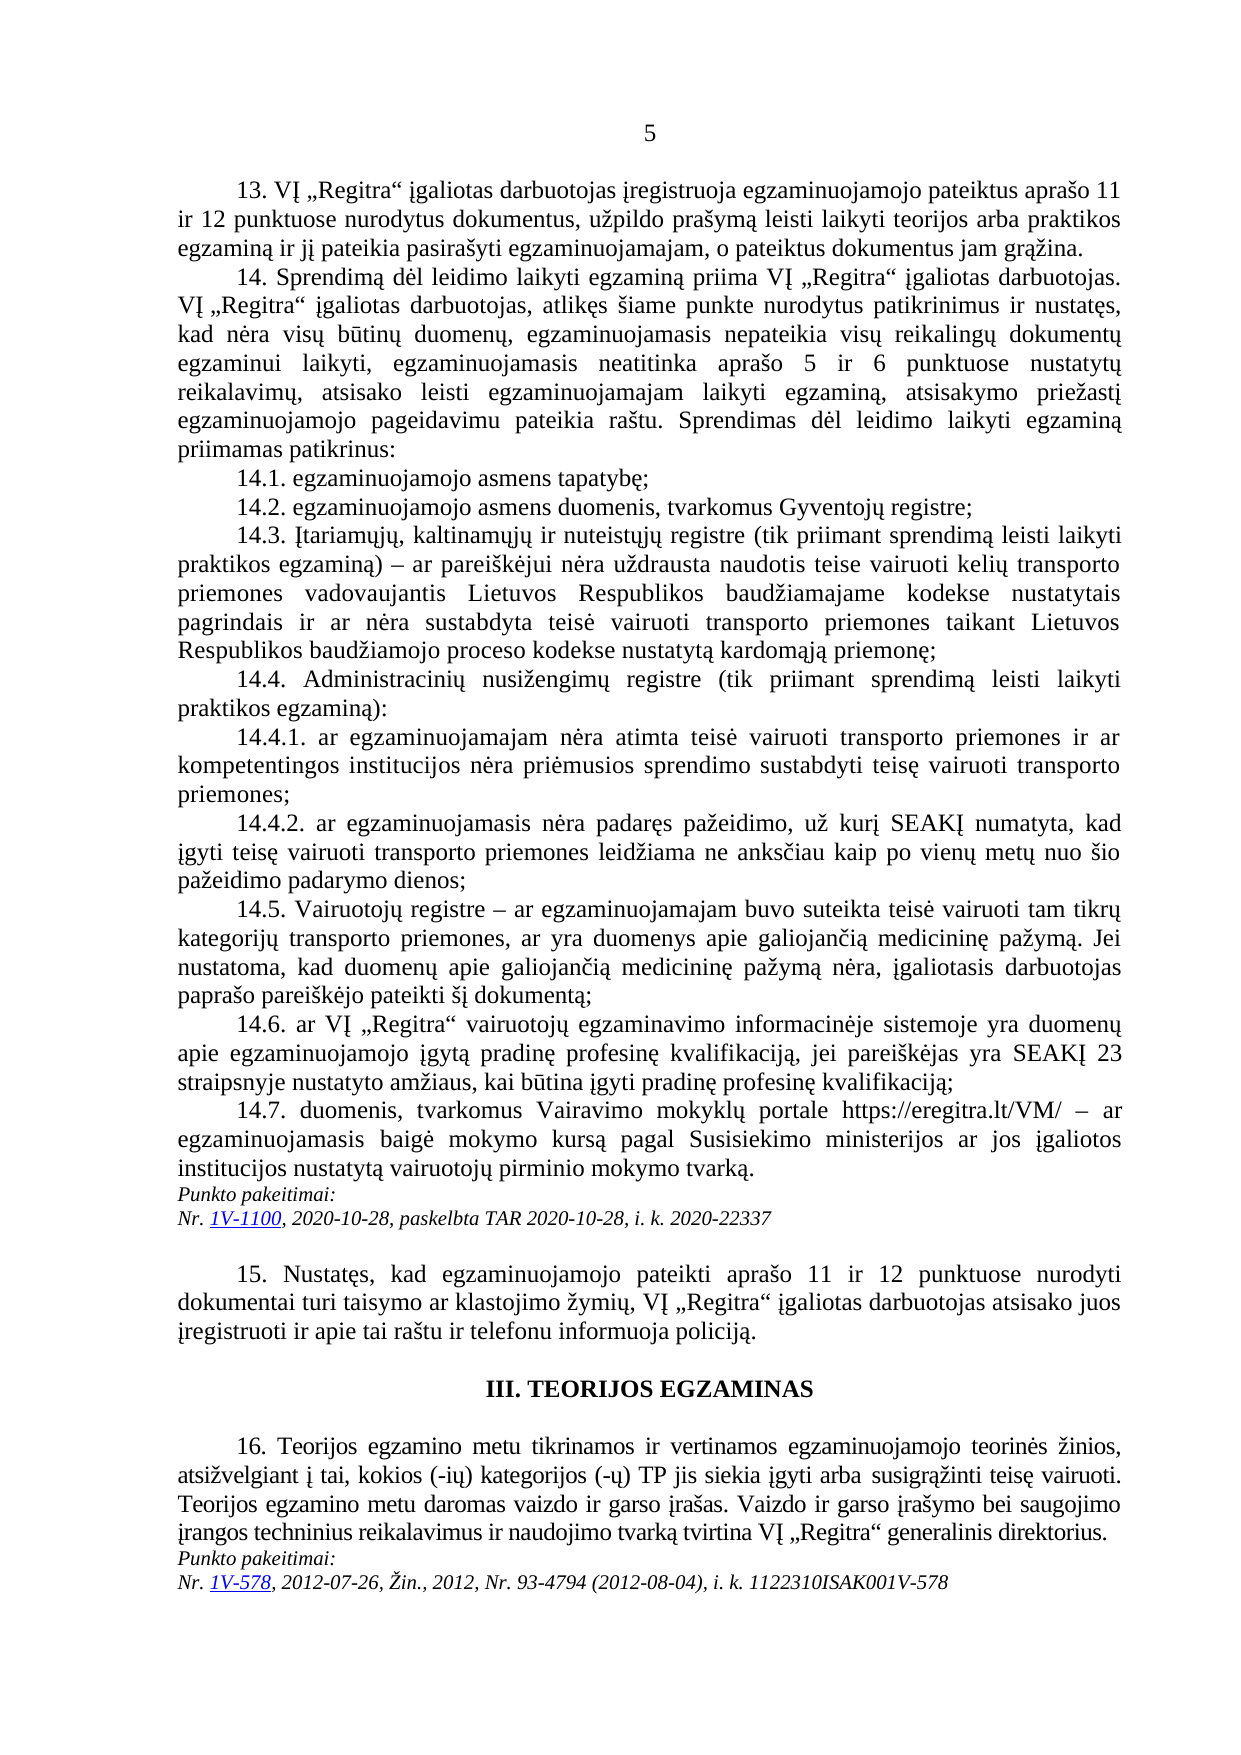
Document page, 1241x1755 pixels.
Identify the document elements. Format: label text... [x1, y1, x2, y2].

text 15. Nustatęs, kad egzaminuojamojo pateikti aprašo 11 ir 12 punktuose nurodyti dokumentai turi taisymo ar klastojimo žymių, VĮ „Regitra“ įgaliotas darbuotojas atsisako juos įregistruoti ir apie tai raštu ir telefonu informuoja policiją. [177, 1259, 1122, 1345]
text 14.7. duomenis, tvarkomus Vairavimo mokyklų portale https://eregitra.lt/VM/ – ar egzaminuojamasis baigė mokymo kursą pagal Susisiekimo ministerijos ar jos įgaliotos institucijos nustatytą vairuotojų pirminio mokymo tvarką. [177, 1096, 1122, 1182]
text Punkto pakeitimai: [177, 1182, 1122, 1206]
text 14. Sprendimą dėl leidimo laikyti egzaminą priima VĮ „Regitra“ įgaliotas darbuotojas. VĮ „Regitra“ įgaliotas darbuotojas, atlikęs šiame punkte nurodytus patikrinimus ir nustatęs, kad nėra visų būtinų duomenų, egzaminuojamasis nepateikia visų reikalingų dokumentų egzaminui laikyti, egzaminuojamasis neatitinka aprašo 5 ir 6 punktuose nustatytų reikalavimų, atsisako leisti egzaminuojamajam laikyti egzaminą, atsisakymo priežastį egzaminuojamojo pageidavimu pateikia raštu. Sprendimas dėl leidimo laikyti egzaminą priimamas patikrinus: [177, 262, 1122, 463]
text 14.2. egzaminuojamojo asmens duomenis, tvarkomus Gyventojų registre; [177, 492, 1122, 521]
text 14.3. Įtariamųjų, kaltinamųjų ir nuteistųjų registre (tik priimant sprendimą leisti laikyti praktikos egzaminą) – ar pareiškėjui nėra uždrausta naudotis teise vairuoti kelių transporto priemones vadovaujantis Lietuvos Respublikos baudžiamajame kodekse nustatytais pagrindais ir ar nėra sustabdyta teisė vairuoti transporto priemones taikant Lietuvos Respublikos baudžiamojo proceso kodekse nustatytą kardomąją priemonę; [177, 521, 1122, 664]
text Nr. 1V-1100, 2020-10-28, paskelbta TAR 2020-10-28, i. k. 2020-22337 [177, 1206, 1122, 1230]
text 14.5. Vairuotojų registre – ar egzaminuojamajam buvo suteikta teisė vairuoti tam tikrų kategorijų transporto priemones, ar yra duomenys apie galiojančią medicininę pažymą. Jei nustatoma, kad duomenų apie galiojančią medicininę pažymą nėra, įgaliotasis darbuotojas paprašo pareiškėjo pateikti šį dokumentą; [177, 894, 1122, 1009]
text 13. VĮ „Regitra“ įgaliotas darbuotojas įregistruoja egzaminuojamojo pateiktus aprašo 11 ir 12 punktuose nurodytus dokumentus, užpildo prašymą leisti laikyti teorijos arba praktikos egzaminą ir jį pateikia pasirašyti egzaminuojamajam, o pateiktus dokumentus jam grąžina. [177, 176, 1122, 262]
text 14.6. ar VĮ „Regitra“ vairuotojų egzaminavimo informacinėje sistemoje yra duomenų apie egzaminuojamojo įgytą pradinę profesinę kvalifikaciją, jei pareiškėjas yra SEAKĮ 23 straipsnyje nustatyto amžiaus, kai būtina įgyti pradinę profesinę kvalifikaciją; [177, 1009, 1122, 1096]
text 14.4.2. ar egzaminuojamasis nėra padaręs pažeidimo, už kurį SEAKĮ numatyta, kad įgyti teisę vairuoti transporto priemones leidžiama ne anksčiau kaip po vienų metų nuo šio pažeidimo padarymo dienos; [177, 808, 1122, 894]
text III. TEORIJOS EGZAMINAS [177, 1374, 1122, 1402]
text 14.1. egzaminuojamojo asmens tapatybę; [177, 463, 1122, 492]
text Punkto pakeitimai: [177, 1546, 1122, 1570]
text 16. Teorijos egzamino metu tikrinamos ir vertinamos egzaminuojamojo teorinės žinios, atsižvelgiant į tai, kokios (-ių) kategorijos (-ų) TP jis siekia įgyti arba susigrąžinti teisę vairuoti. Teorijos egzamino metu daromas vaizdo ir garso įrašas. Vaizdo ir garso įrašymo bei saugojimo įrangos techninius reikalavimus ir naudojimo tvarką tvirtina VĮ „Regitra“ generalinis direktorius. [177, 1431, 1122, 1546]
text 14.4. Administracinių nusižengimų registre (tik priimant sprendimą leisti laikyti praktikos egzaminą): [177, 664, 1122, 722]
text Nr. 1V-578, 2012-07-26, Žin., 2012, Nr. 93-4794 (2012-08-04), i. k. 1122310ISAK001V-578 [177, 1570, 1122, 1594]
text 14.4.1. ar egzaminuojamajam nėra atimta teisė vairuoti transporto priemones ir ar kompetentingos institucijos nėra priėmusios sprendimo sustabdyti teisę vairuoti transporto priemones; [177, 722, 1122, 808]
